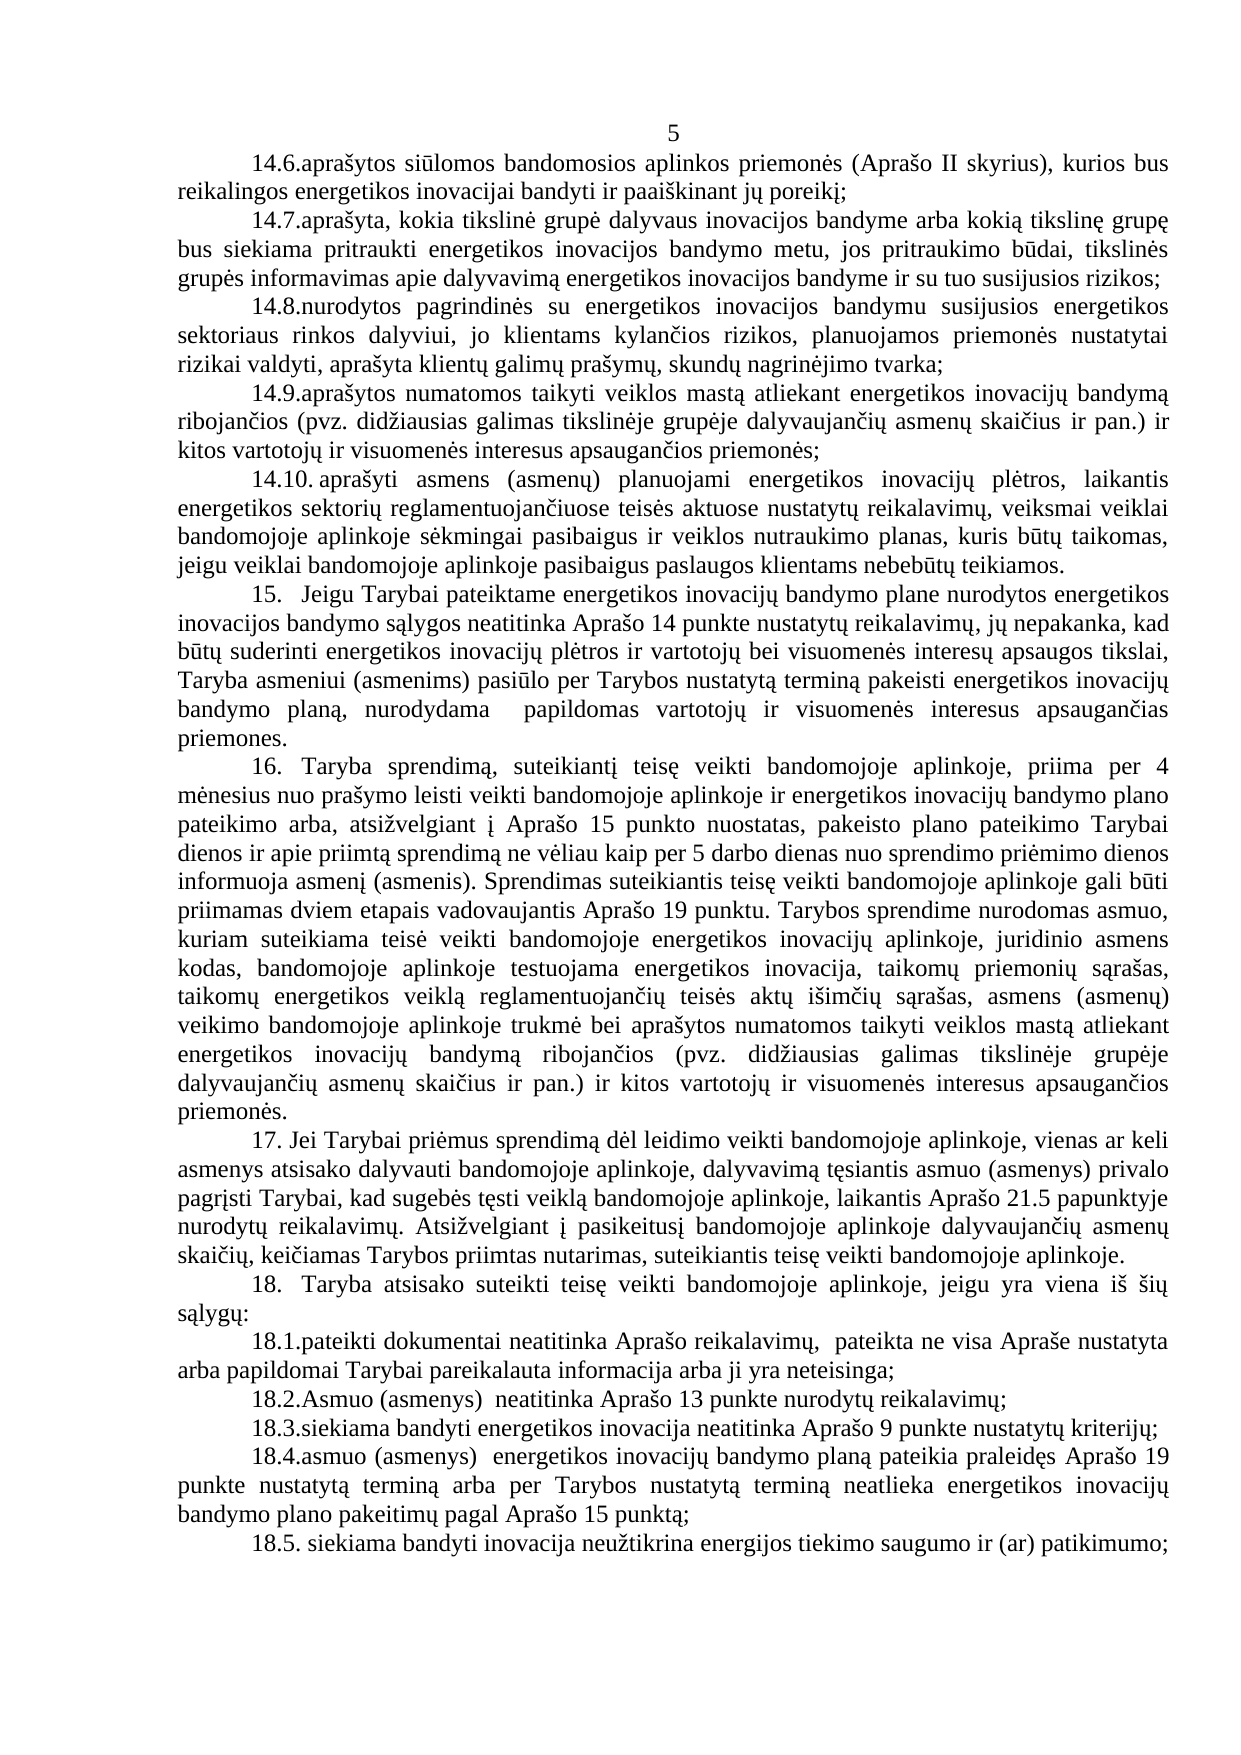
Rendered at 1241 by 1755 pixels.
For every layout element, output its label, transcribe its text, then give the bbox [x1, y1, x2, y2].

text 16. Taryba sprendimą, suteikiantį teisę veikti bandomojoje aplinkoje, priima per 4 mėnesius nuo prašymo leisti veikti bandomojoje aplinkoje ir energetikos inovacijų bandymo plano pateikimo arba, atsižvelgiant į Aprašo 15 punkto nuostatas, pakeisto plano pateikimo Tarybai dienos ir apie priimtą sprendimą ne vėliau kaip per 5 darbo dienas nuo sprendimo priėmimo dienos informuoja asmenį (asmenis). Sprendimas suteikiantis teisę veikti bandomojoje aplinkoje gali būti priimamas dviem etapais vadovaujantis Aprašo 19 punktu. Tarybos sprendime nurodomas asmuo, kuriam suteikiama teisė veikti bandomojoje energetikos inovacijų aplinkoje, juridinio asmens kodas, bandomojoje aplinkoje testuojama energetikos inovacija, taikomų priemonių sąrašas, taikomų energetikos veiklą reglamentuojančių teisės aktų išimčių sąrašas, asmens (asmenų) veikimo bandomojoje aplinkoje trukmė bei aprašytos numatomos taikyti veiklos mastą atliekant energetikos inovacijų bandymą ribojančios (pvz. didžiausias galimas tikslinėje grupėje dalyvaujančių asmenų skaičius ir pan.) ir kitos vartotojų ir visuomenės interesus apsaugančios priemonės. [177, 751, 1169, 1125]
text 14.10. aprašyti asmens (asmenų) planuojami energetikos inovacijų plėtros, laikantis energetikos sektorių reglamentuojančiuose teisės aktuose nustatytų reikalavimų, veiksmai veiklai bandomojoje aplinkoje sėkmingai pasibaigus ir veiklos nutraukimo planas, kuris būtų taikomas, jeigu veiklai bandomojoje aplinkoje pasibaigus paslaugos klientams nebebūtų teikiamos. [177, 464, 1169, 579]
text 18.1. pateikti dokumentai neatitinka Aprašo reikalavimų, pateikta ne visa Apraše nustatyta arba papildomai Tarybai pareikalauta informacija arba ji yra neteisinga; [177, 1326, 1169, 1384]
text 14.9. aprašytos numatomos taikyti veiklos mastą atliekant energetikos inovacijų bandymą ribojančios (pvz. didžiausias galimas tikslinėje grupėje dalyvaujančių asmenų skaičius ir pan.) ir kitos vartotojų ir visuomenės interesus apsaugančios priemonės; [177, 378, 1169, 464]
text 14.6. aprašytos siūlomos bandomosios aplinkos priemonės (Aprašo II skyrius), kurios bus reikalingos energetikos inovacijai bandyti ir paaiškinant jų poreikį; [177, 148, 1169, 205]
text 14.8. nurodytos pagrindinės su energetikos inovacijos bandymu susijusios energetikos sektoriaus rinkos dalyviui, jo klientams kylančios rizikos, planuojamos priemonės nustatytai rizikai valdyti, aprašyta klientų galimų prašymų, skundų nagrinėjimo tvarka; [177, 291, 1169, 378]
text 17. Jei Tarybai priėmus sprendimą dėl leidimo veikti bandomojoje aplinkoje, vienas ar keli asmenys atsisako dalyvauti bandomojoje aplinkoje, dalyvavimą tęsiantis asmuo (asmenys) privalo pagrįsti Tarybai, kad sugebės tęsti veiklą bandomojoje aplinkoje, laikantis Aprašo 21.5 papunktyje nurodytų reikalavimų. Atsižvelgiant į pasikeitusį bandomojoje aplinkoje dalyvaujančių asmenų skaičių, keičiamas Tarybos priimtas nutarimas, suteikiantis teisę veikti bandomojoje aplinkoje. [177, 1125, 1169, 1269]
text 18.2. Asmuo (asmenys) neatitinka Aprašo 13 punkte nurodytų reikalavimų; [177, 1384, 1169, 1413]
text 18.3. siekiama bandyti energetikos inovacija neatitinka Aprašo 9 punkte nustatytų kriterijų; [177, 1413, 1169, 1441]
text 18.5. siekiama bandyti inovacija neužtikrina energijos tiekimo saugumo ir (ar) patikimumo; [177, 1528, 1169, 1556]
text 15. Jeigu Tarybai pateiktame energetikos inovacijų bandymo plane nurodytos energetikos inovacijos bandymo sąlygos neatitinka Aprašo 14 punkte nustatytų reikalavimų, jų nepakanka, kad būtų suderinti energetikos inovacijų plėtros ir vartotojų bei visuomenės interesų apsaugos tikslai, Taryba asmeniui (asmenims) pasiūlo per Tarybos nustatytą terminą pakeisti energetikos inovacijų bandymo planą, nurodydama papildomas vartotojų ir visuomenės interesus apsaugančias priemones. [177, 579, 1169, 751]
text 18.4. asmuo (asmenys) energetikos inovacijų bandymo planą pateikia praleidęs Aprašo 19 punkte nustatytą terminą arba per Tarybos nustatytą terminą neatlieka energetikos inovacijų bandymo plano pakeitimų pagal Aprašo 15 punktą; [177, 1441, 1169, 1528]
text 14.7. aprašyta, kokia tikslinė grupė dalyvaus inovacijos bandyme arba kokią tikslinę grupę bus siekiama pritraukti energetikos inovacijos bandymo metu, jos pritraukimo būdai, tikslinės grupės informavimas apie dalyvavimą energetikos inovacijos bandyme ir su tuo susijusios rizikos; [177, 205, 1169, 291]
text 18. Taryba atsisako suteikti teisę veikti bandomojoje aplinkoje, jeigu yra viena iš šių sąlygų: [177, 1269, 1169, 1326]
